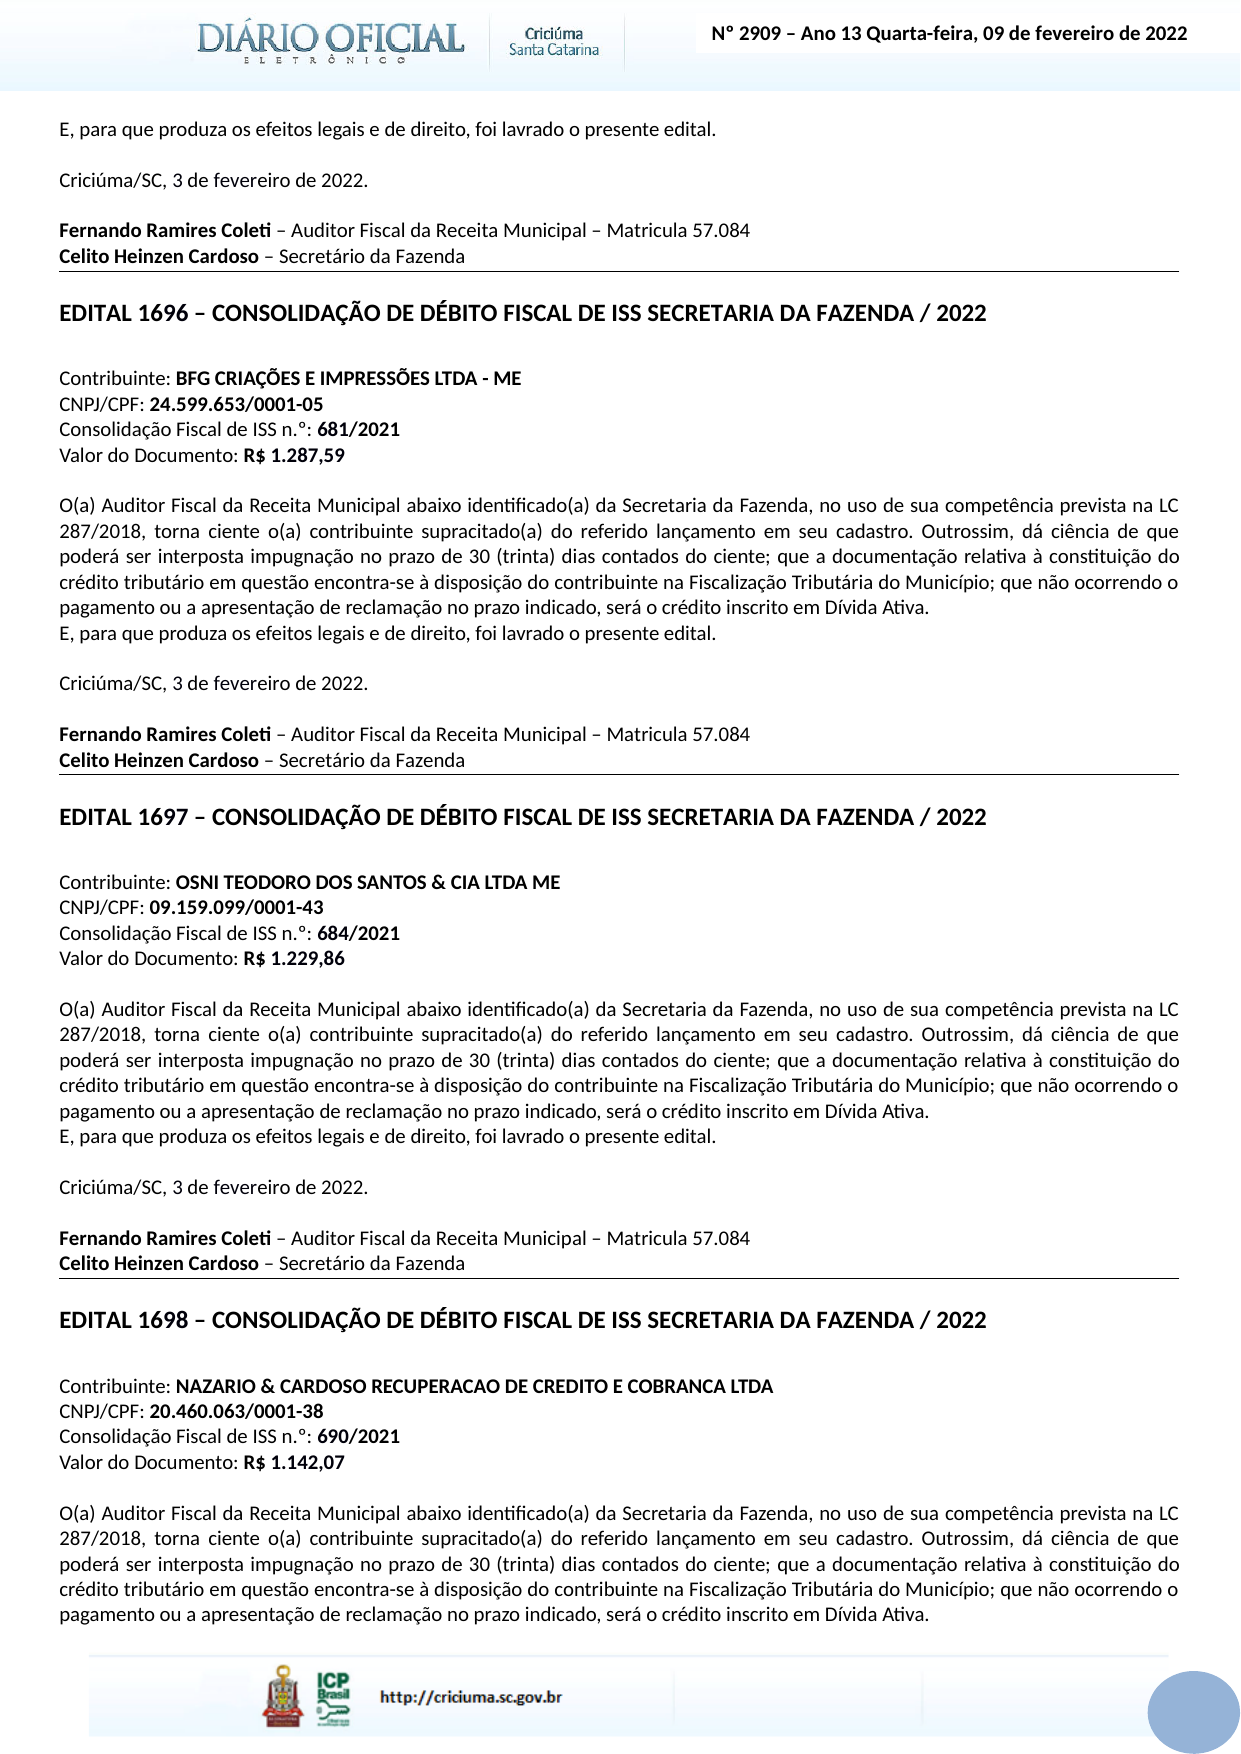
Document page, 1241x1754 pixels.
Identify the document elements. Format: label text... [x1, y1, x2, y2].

text Valor do Documento: R$ 1.142,07 [59, 1449, 1181, 1474]
text O(a) Auditor Fiscal da Receita Municipal abaixo identificado(a) da Secretaria da Fazenda, no uso de sua competência prevista na LC 287/2018, torna ciente o(a) contribuinte supracitado(a) do referido lançamento em seu cadastro. Outrossim, dá ciência de que poderá ser interposta impugnação no prazo de 30 (trinta) dias contados do ciente; que a documentação relativa à constituição do crédito tributário em questão encontra-se à disposição do contribuinte na Fiscalização Tributária do Município; que não ocorrendo o pagamento ou a apresentação de reclamação no prazo indicado, será o crédito inscrito em Dívida Ativa. [59, 1500, 1181, 1627]
text Celito Heinzen Cardoso – Secretário da Fazenda [59, 1250, 1179, 1278]
text Contribuinte: NAZARIO & CARDOSO RECUPERACAO DE CREDITO E COBRANCA LTDA [59, 1373, 1181, 1398]
text EDITAL 1697 – CONSOLIDAÇÃO DE DÉBITO FISCAL DE ISS SECRETARIA DA FAZENDA / 2022 [59, 801, 1181, 831]
text Contribuinte: OSNI TEODORO DOS SANTOS & CIA LTDA ME [59, 869, 1181, 894]
text CNPJ/CPF: 09.159.099/0001-43 [59, 894, 1181, 920]
text Fernando Ramires Coleti – Auditor Fiscal da Receita Municipal – Matricula 57.084 [59, 1225, 1179, 1250]
text Valor do Documento: R$ 1.229,86 [59, 945, 1181, 971]
text Consolidação Fiscal de ISS n.º: 684/2021 [59, 920, 1181, 945]
text CNPJ/CPF: 24.599.653/0001-05 [59, 391, 1181, 416]
text Fernando Ramires Coleti – Auditor Fiscal da Receita Municipal – Matricula 57.084 [59, 721, 1179, 747]
text EDITAL 1698 – CONSOLIDAÇÃO DE DÉBITO FISCAL DE ISS SECRETARIA DA FAZENDA / 2022 [59, 1304, 1181, 1335]
text EDITAL 1696 – CONSOLIDAÇÃO DE DÉBITO FISCAL DE ISS SECRETARIA DA FAZENDA / 2022 [59, 297, 1181, 328]
text CNPJ/CPF: 20.460.063/0001-38 [59, 1398, 1181, 1424]
text Contribuinte: BFG CRIAÇÕES E IMPRESSÕES LTDA - ME [59, 366, 1181, 391]
text E, para que produza os efeitos legais e de direito, foi lavrado o presente edital. [59, 1123, 1181, 1149]
text Consolidação Fiscal de ISS n.º: 690/2021 [59, 1424, 1181, 1449]
text Criciúma/SC, 3 de fevereiro de 2022. [59, 167, 1181, 192]
text E, para que produza os efeitos legais e de direito, foi lavrado o presente edital. [59, 116, 1181, 141]
text E, para que produza os efeitos legais e de direito, foi lavrado o presente edital. [59, 620, 1181, 645]
text Criciúma/SC, 3 de fevereiro de 2022. [59, 671, 1181, 696]
text Consolidação Fiscal de ISS n.º: 681/2021 [59, 416, 1181, 442]
text O(a) Auditor Fiscal da Receita Municipal abaixo identificado(a) da Secretaria da Fazenda, no uso de sua competência prevista na LC 287/2018, torna ciente o(a) contribuinte supracitado(a) do referido lançamento em seu cadastro. Outrossim, dá ciência de que poderá ser interposta impugnação no prazo de 30 (trinta) dias contados do ciente; que a documentação relativa à constituição do crédito tributário em questão encontra-se à disposição do contribuinte na Fiscalização Tributária do Município; que não ocorrendo o pagamento ou a apresentação de reclamação no prazo indicado, será o crédito inscrito em Dívida Ativa. [59, 996, 1181, 1123]
text Celito Heinzen Cardoso – Secretário da Fazenda [59, 243, 1179, 271]
text Criciúma/SC, 3 de fevereiro de 2022. [59, 1174, 1181, 1199]
text O(a) Auditor Fiscal da Receita Municipal abaixo identificado(a) da Secretaria da Fazenda, no uso de sua competência prevista na LC 287/2018, torna ciente o(a) contribuinte supracitado(a) do referido lançamento em seu cadastro. Outrossim, dá ciência de que poderá ser interposta impugnação no prazo de 30 (trinta) dias contados do ciente; que a documentação relativa à constituição do crédito tributário em questão encontra-se à disposição do contribuinte na Fiscalização Tributária do Município; que não ocorrendo o pagamento ou a apresentação de reclamação no prazo indicado, será o crédito inscrito em Dívida Ativa. [59, 493, 1181, 620]
text Celito Heinzen Cardoso – Secretário da Fazenda [59, 747, 1179, 774]
text Valor do Documento: R$ 1.287,59 [59, 442, 1181, 467]
text Fernando Ramires Coleti – Auditor Fiscal da Receita Municipal – Matricula 57.084 [59, 218, 1179, 243]
